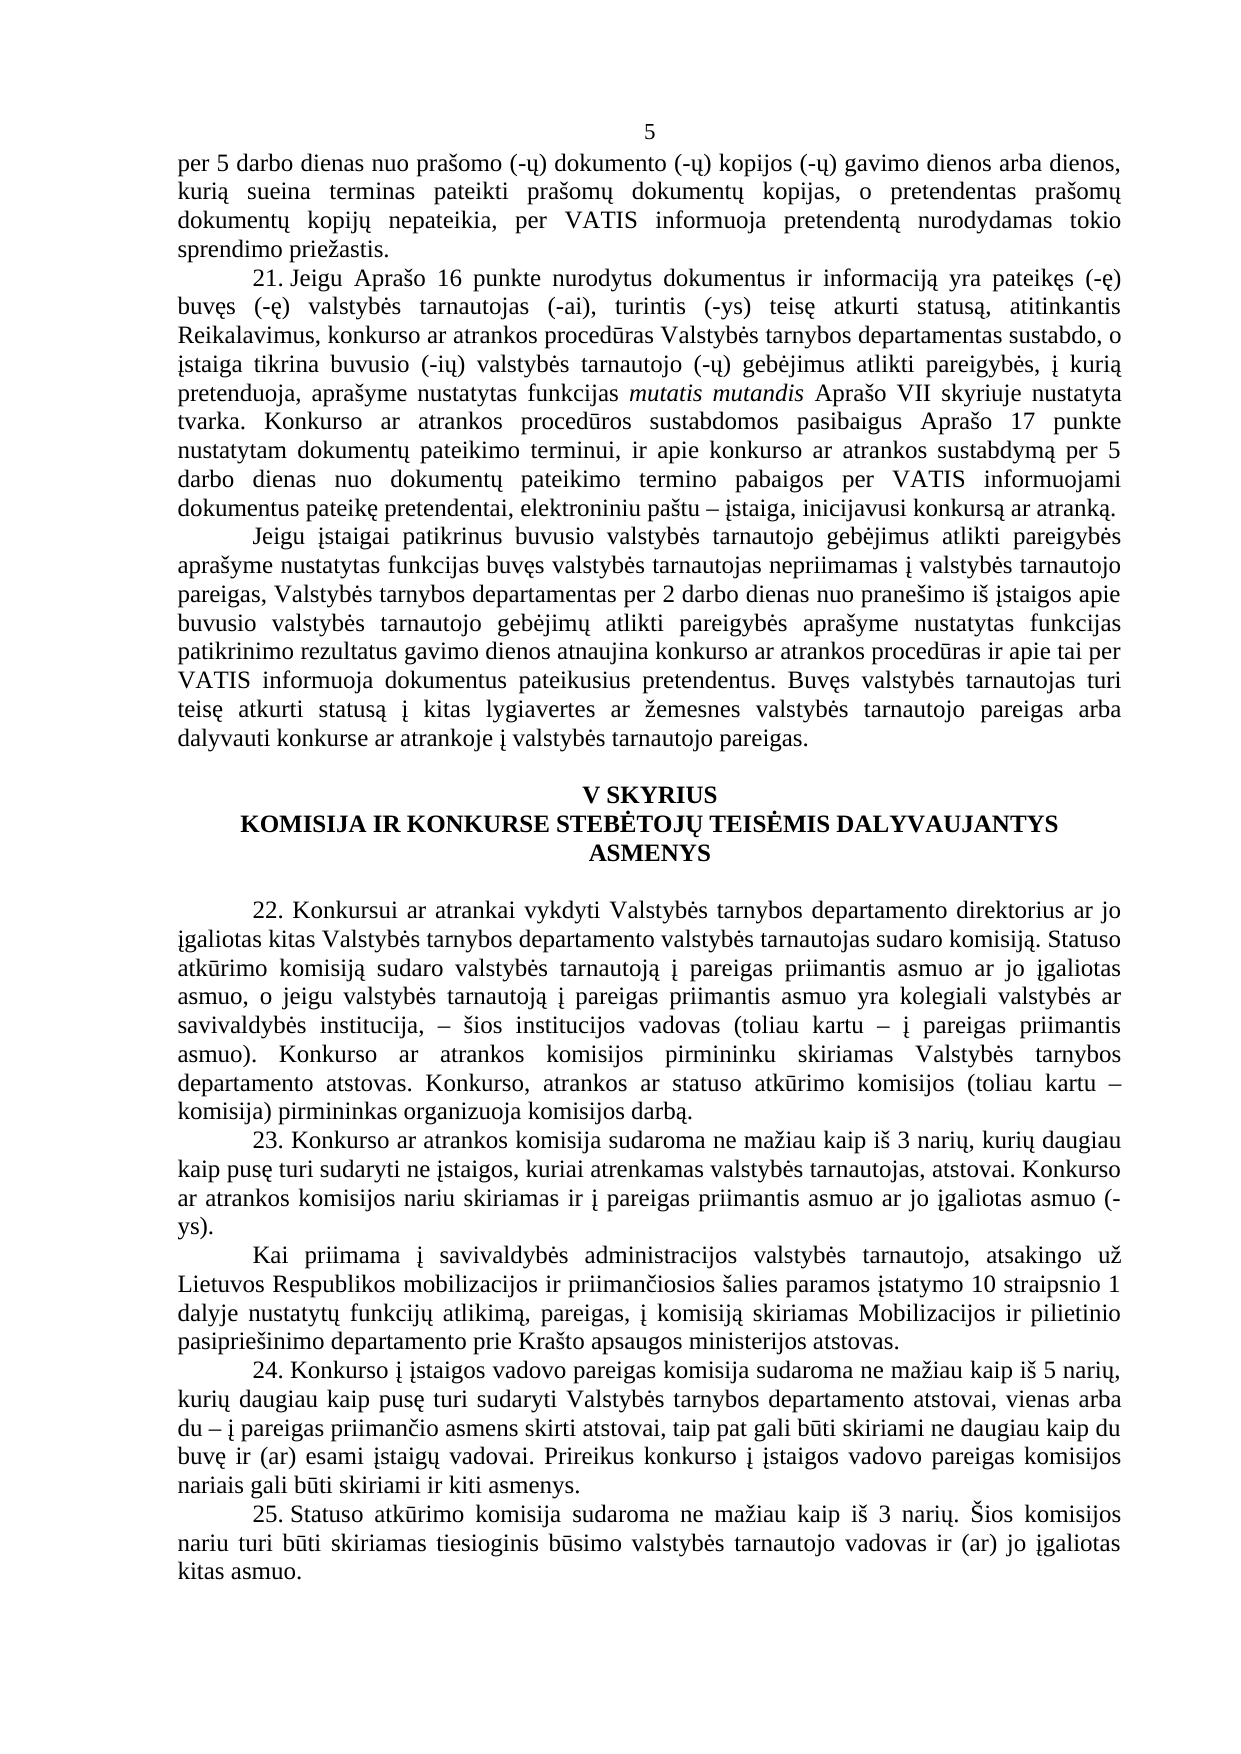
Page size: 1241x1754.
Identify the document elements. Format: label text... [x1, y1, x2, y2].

text 22. Konkursui ar atrankai vykdyti Valstybės tarnybos departamento direktorius ar jo įgaliotas kitas Valstybės tarnybos departamento valstybės tarnautojas sudaro komisiją. Statuso atkūrimo komisiją sudaro valstybės tarnautoją į pareigas priimantis asmuo ar jo įgaliotas asmuo, o jeigu valstybės tarnautoją į pareigas priimantis asmuo yra kolegiali valstybės ar savivaldybės institucija, – šios institucijos vadovas (toliau kartu – į pareigas priimantis asmuo). Konkurso ar atrankos komisijos pirmininku skiriamas Valstybės tarnybos departamento atstovas. Konkurso, atrankos ar statuso atkūrimo komisijos (toliau kartu – komisija) pirmininkas organizuoja komisijos darbą. [177, 895, 1122, 1125]
text V SKYRIUS [177, 780, 1122, 809]
text Kai priimama į savivaldybės administracijos valstybės tarnautojo, atsakingo už Lietuvos Respublikos mobilizacijos ir priimančiosios šalies paramos įstatymo 10 straipsnio 1 dalyje nustatytų funkcijų atlikimą, pareigas, į komisiją skiriamas Mobilizacijos ir pilietinio pasipriešinimo departamento prie Krašto apsaugos ministerijos atstovas. [177, 1240, 1122, 1355]
text 24. Konkurso į įstaigos vadovo pareigas komisija sudaroma ne mažiau kaip iš 5 narių, kurių daugiau kaip pusę turi sudaryti Valstybės tarnybos departamento atstovai, vienas arba du – į pareigas priimančio asmens skirti atstovai, taip pat gali būti skiriami ne daugiau kaip du buvę ir (ar) esami įstaigų vadovai. Prireikus konkurso į įstaigos vadovo pareigas komisijos nariais gali būti skiriami ir kiti asmenys. [177, 1355, 1122, 1499]
text KOMISIJA IR KONKURSE STEBĖTOJŲ TEISĖMIS DALYVAUJANTYS ASMENYS [177, 809, 1122, 866]
text 23. Konkurso ar atrankos komisija sudaroma ne mažiau kaip iš 3 narių, kurių daugiau kaip pusę turi sudaryti ne įstaigos, kuriai atrenkamas valstybės tarnautojas, atstovai. Konkurso ar atrankos komisijos nariu skiriamas ir į pareigas priimantis asmuo ar jo įgaliotas asmuo (-ys). [177, 1125, 1122, 1240]
text 21. Jeigu Aprašo 16 punkte nurodytus dokumentus ir informaciją yra pateikęs (-ę) buvęs (-ę) valstybės tarnautojas (-ai), turintis (-ys) teisę atkurti statusą, atitinkantis Reikalavimus, konkurso ar atrankos procedūras Valstybės tarnybos departamentas sustabdo, o įstaiga tikrina buvusio (-ių) valstybės tarnautojo (-ų) gebėjimus atlikti pareigybės, į kurią pretenduoja, aprašyme nustatytas funkcijas mutatis mutandis Aprašo VII skyriuje nustatyta tvarka. Konkurso ar atrankos procedūros sustabdomos pasibaigus Aprašo 17 punkte nustatytam dokumentų pateikimo terminui, ir apie konkurso ar atrankos sustabdymą per 5 darbo dienas nuo dokumentų pateikimo termino pabaigos per VATIS informuojami dokumentus pateikę pretendentai, elektroniniu paštu – įstaiga, inicijavusi konkursą ar atranką. [177, 263, 1122, 521]
text Jeigu įstaigai patikrinus buvusio valstybės tarnautojo gebėjimus atlikti pareigybės aprašyme nustatytas funkcijas buvęs valstybės tarnautojas nepriimamas į valstybės tarnautojo pareigas, Valstybės tarnybos departamentas per 2 darbo dienas nuo pranešimo iš įstaigos apie buvusio valstybės tarnautojo gebėjimų atlikti pareigybės aprašyme nustatytas funkcijas patikrinimo rezultatus gavimo dienos atnaujina konkurso ar atrankos procedūras ir apie tai per VATIS informuoja dokumentus pateikusius pretendentus. Buvęs valstybės tarnautojas turi teisę atkurti statusą į kitas lygiavertes ar žemesnes valstybės tarnautojo pareigas arba dalyvauti konkurse ar atrankoje į valstybės tarnautojo pareigas. [177, 521, 1122, 751]
text 25. Statuso atkūrimo komisija sudaroma ne mažiau kaip iš 3 narių. Šios komisijos nariu turi būti skiriamas tiesioginis būsimo valstybės tarnautojo vadovas ir (ar) jo įgaliotas kitas asmuo. [177, 1499, 1122, 1585]
text per 5 darbo dienas nuo prašomo (-ų) dokumento (-ų) kopijos (-ų) gavimo dienos arba dienos, kurią sueina terminas pateikti prašomų dokumentų kopijas, o pretendentas prašomų dokumentų kopijų nepateikia, per VATIS informuoja pretendentą nurodydamas tokio sprendimo priežastis. [177, 148, 1122, 263]
